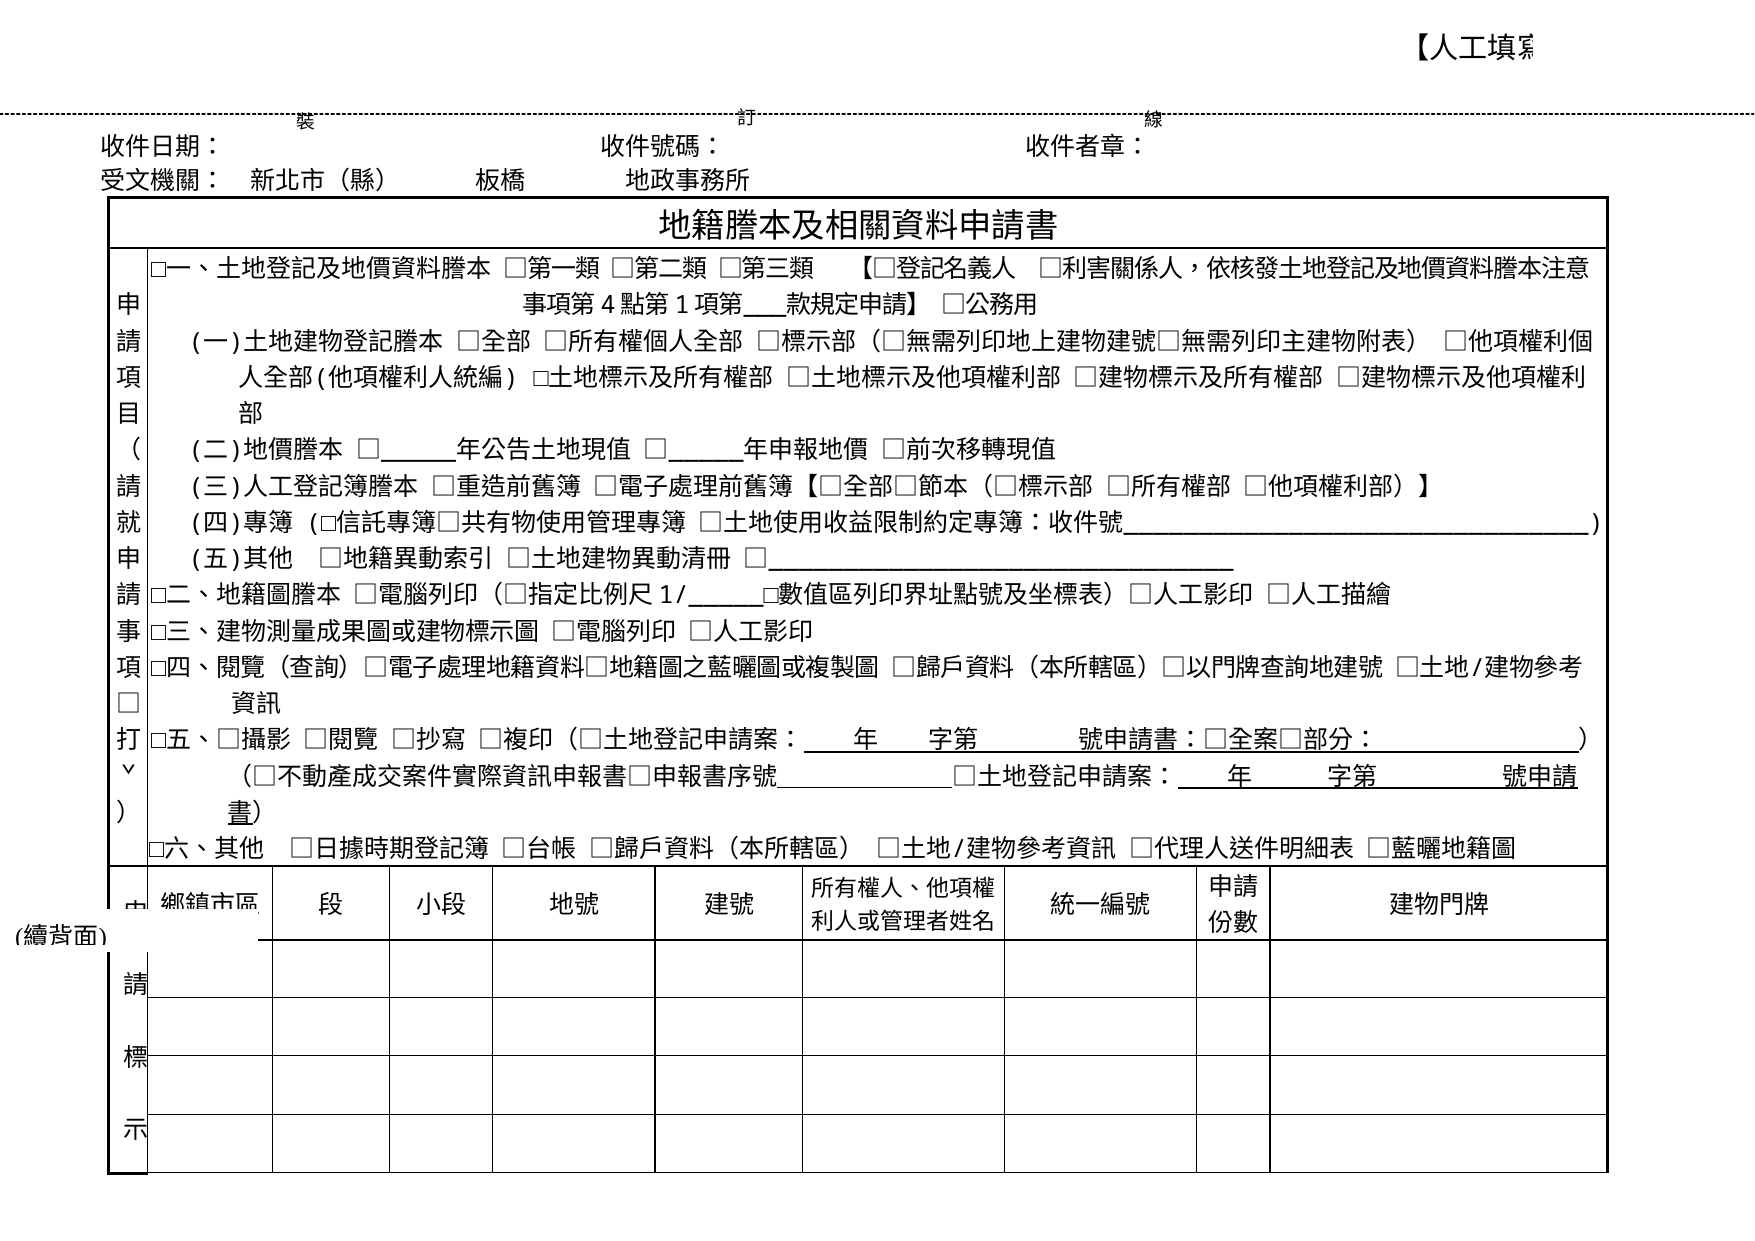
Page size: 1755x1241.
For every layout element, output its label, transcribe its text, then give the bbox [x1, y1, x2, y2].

table_cell 申請份數 [1197, 867, 1269, 939]
table_cell □一、土地登記及地價資料謄本 □第一類 □第二類 □第三類 【□登記名義人 □利害關係人，依核發土地登記及地價資料謄本注意事項第4點第1項第___款規定申請】 □公務用 (一)土地建物登記謄本 □全部 □所有權個人全部 □標示部（□無需列印地上建物建號□無需列印主建物附表） □他項權利個人全部(他項權利人統編) □土地標示及所有權部 □土地標示及他項權利部 □建物標示及所有權部 □建物標示及他項權利部 (二)地價謄本 □_____年公告土地現值 □_____年申報地價 □前次移轉現值 (三)人工登記簿謄本 □重造前舊簿 □電子處理前舊簿【□全部□節本（□標示部 □所有權部 □他項權利部）】 (四)專簿 (□信託專簿□共有物使用管理專簿 □土地使用收益限制約定專簿：收件號_______________________________) (五)其他 □地籍異動索引 □土地建物異動清冊 □_______________________________ □二、地籍圖謄本 □電腦列印（□指定比例尺1/_____□數值區列印界址點號及坐標表）□人工影印 □人工描繪 □三、建物測量成果圖或建物標示圖 □電腦列印 □人工影印 □四、閱覽（查詢）□電子處理地籍資料□地籍圖之藍曬圖或複製圖 □歸戶資料（本所轄區）□以門牌查詢地建號 □土地/建物參考資訊 □五、□攝影 □閱覽 □抄寫 □複印（□土地登記申請案： 年 字第 號申請書：□全案□部分： ）（□不動產成交案件實際資訊申報書□申報書序號＿＿＿＿＿＿＿□土地登記申請案： 年 字第 號申請書） □六、其他 □日據時期登記簿 □台帳 □歸戶資料（本所轄區） □土地/建物參考資訊 □代理人送件明細表 □藍曬地籍圖 [148, 249, 1606, 865]
table_cell [148, 998, 272, 1055]
table_cell [493, 1056, 654, 1113]
table_cell [273, 998, 389, 1055]
table_cell 地號 [493, 867, 654, 939]
table_cell [656, 1056, 802, 1113]
table_cell [1197, 1056, 1269, 1113]
table_cell [493, 998, 654, 1055]
table_cell 段 [273, 867, 389, 939]
table_cell [390, 941, 492, 997]
table_cell 建號 [656, 867, 802, 939]
table_cell 小段 [390, 867, 492, 939]
table_cell [656, 1115, 802, 1172]
table_cell [803, 998, 1004, 1055]
table_cell [148, 1115, 272, 1172]
table_cell [1271, 941, 1606, 997]
table_cell [493, 1115, 654, 1172]
table_cell 申請項目（請就申請事項□打ˇ） [110, 249, 147, 865]
table_cell [803, 1115, 1004, 1172]
table_header 地籍謄本及相關資料申請書 [110, 199, 1606, 247]
table_cell [1197, 1115, 1269, 1172]
text 受文機關： 新北市（縣） 板橋 地政事務所 [87, 162, 1685, 196]
table_cell [1197, 998, 1269, 1055]
table_cell [390, 1056, 492, 1113]
table_cell [148, 1056, 272, 1113]
table_cell [390, 998, 492, 1055]
table_cell 所有權人、他項權利人或管理者姓名 [803, 867, 1004, 939]
table_cell [390, 1115, 492, 1172]
table_cell [656, 941, 802, 997]
table_cell [803, 1056, 1004, 1113]
table_cell [1271, 1115, 1606, 1172]
table_cell [493, 941, 654, 997]
text 收件日期： 收件號碼： 收件者章： [100, 129, 1685, 162]
table_cell [1271, 1056, 1606, 1113]
text 【人工填寫用】 [150, 25, 1604, 67]
table_cell [273, 1056, 389, 1113]
table_cell [1005, 1056, 1196, 1113]
table_cell 鄉鎮市區 [148, 867, 272, 939]
table_cell [1197, 941, 1269, 997]
table_cell 統一編號 [1005, 867, 1196, 939]
table_cell [1005, 1115, 1196, 1172]
table_cell [1005, 941, 1196, 997]
table_cell [148, 941, 272, 997]
table_cell [273, 941, 389, 997]
table_cell [273, 1115, 389, 1172]
table_cell [1005, 998, 1196, 1055]
table_cell [1271, 998, 1606, 1055]
table_cell 建物門牌 [1271, 867, 1606, 939]
table_cell [803, 941, 1004, 997]
table_cell 申 請 標 示 [0, 867, 258, 1172]
table_cell [656, 998, 802, 1055]
